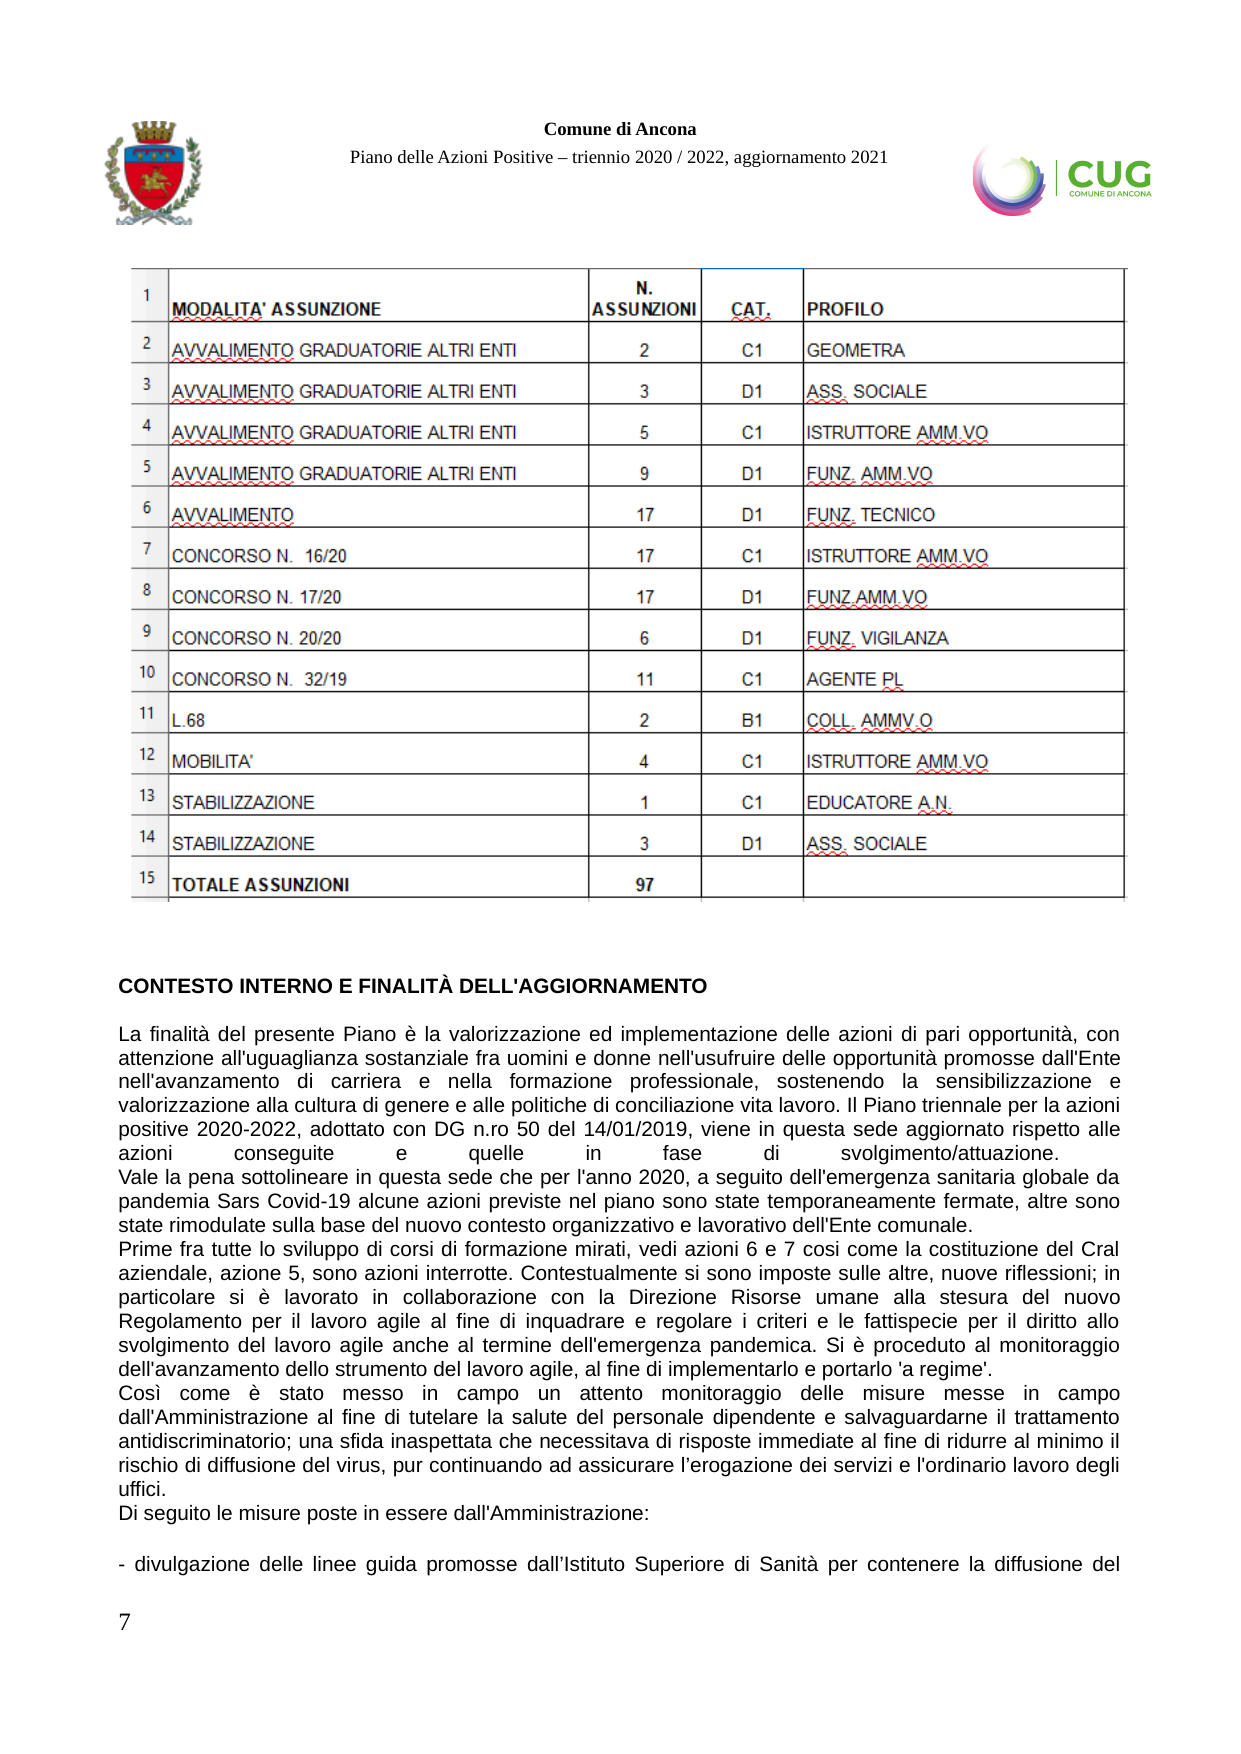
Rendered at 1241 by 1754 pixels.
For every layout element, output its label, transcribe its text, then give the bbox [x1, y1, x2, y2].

picture [131, 268, 1128, 902]
text Di seguito le misure poste in essere dall'Amministrazione: [118, 1501, 1122, 1524]
text La finalità del presente Piano è la valorizzazione ed implementazione delle azioni di pari opportunità, con attenzione all'uguaglianza sostanziale fra uomini e donne nell'usufruire delle opportunità promosse dall'Ente nell'avanzamento di carriera e nella formazione professionale, sostenendo la sensibilizzazione e valorizzazione alla cultura di genere e alle politiche di conciliazione vita lavoro. Il Piano triennale per la azioni positive 2020-2022, adottato con DG n.ro 50 del 14/01/2019, viene in questa sede aggiornato rispetto alle azioni conseguite e quelle in fase di svolgimento/attuazione. Vale la pena sottolineare in questa sede che per l'anno 2020, a seguito dell'emergenza sanitaria globale da pandemia Sars Covid-19 alcune azioni previste nel piano sono state temporaneamente fermate, altre sono state rimodulate sulla base del nuovo contesto organizzativo e lavorativo dell'Ente comunale. [118, 1021, 1122, 1237]
picture [102, 121, 206, 225]
picture [972, 135, 1153, 216]
text Così come è stato messo in campo un attento monitoraggio delle misure messe in campo dall'Amministrazione al fine di tutelare la salute del personale dipendente e salvaguardarne il trattamento antidiscriminatorio; una sfida inaspettata che necessitava di risposte immediate al fine di ridurre al minimo il rischio di diffusione del virus, pur continuando ad assicurare l’erogazione dei servizi e l'ordinario lavoro degli uffici. [118, 1381, 1122, 1501]
text CONTESTO INTERNO E FINALITÀ DELL'AGGIORNAMENTO [118, 973, 1122, 997]
text Prime fra tutte lo sviluppo di corsi di formazione mirati, vedi azioni 6 e 7 cosi come la costituzione del Cral aziendale, azione 5, sono azioni interrotte. Contestualmente si sono imposte sulle altre, nuove riflessioni; in particolare si è lavorato in collaborazione con la Direzione Risorse umane alla stesura del nuovo Regolamento per il lavoro agile al fine di inquadrare e regolare i criteri e le fattispecie per il diritto allo svolgimento del lavoro agile anche al termine dell'emergenza pandemica. Si è proceduto al monitoraggio dell'avanzamento dello strumento del lavoro agile, al fine di implementarlo e portarlo 'a regime'. [118, 1237, 1122, 1381]
text - divulgazione delle linee guida promosse dall’Istituto Superiore di Sanità per contenere la diffusione del [118, 1552, 1122, 1576]
